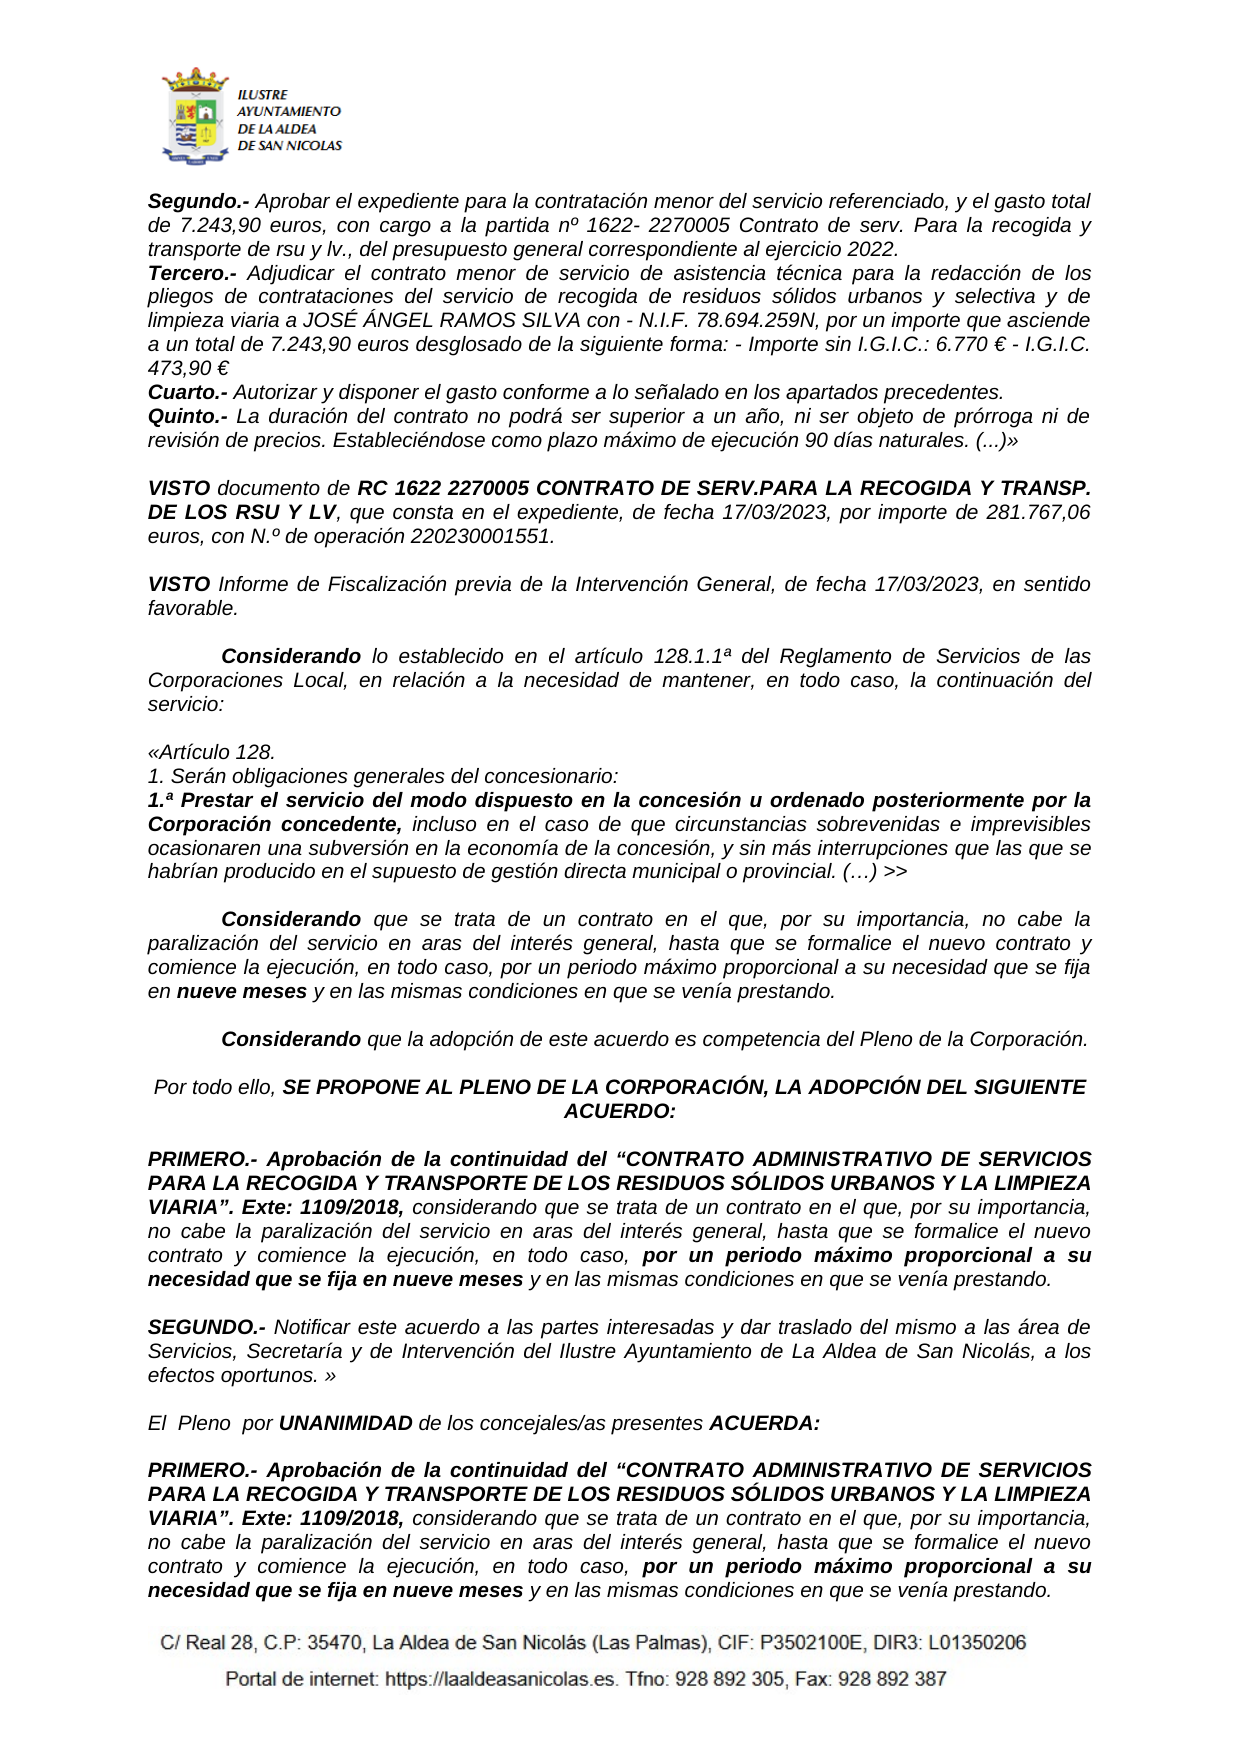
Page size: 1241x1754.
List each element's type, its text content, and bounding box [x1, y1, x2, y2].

picture [148, 59, 358, 173]
text 1.ª Prestar el servicio del modo dispuesto en la concesión u ordenado posteriormente por la Corporación concedente, incluso en el caso de que circunstancias sobrevenidas e imprevisibles ocasionaren una subversión en la economía de la concesión, y sin más interrupciones que las que se habrían producido en el supuesto de gestión directa municipal o provincial. (…) >> [148, 787, 1093, 883]
text Tercero.- Adjudicar el contrato menor de servicio de asistencia técnica para la redacción de los pliegos de contrataciones del servicio de recogida de residuos sólidos urbanos y selectiva y de limpieza viaria a JOSÉ ÁNGEL RAMOS SILVA con - N.I.F. 78.694.259N, por un importe que asciende a un total de 7.243,90 euros desglosado de la siguiente forma: - Importe sin I.G.I.C.: 6.770 € - I.G.I.C. 473,90 € [148, 260, 1093, 380]
text «Artículo 128. [148, 739, 1093, 763]
text El Pleno por UNANIMIDAD de los concejales/as presentes ACUERDA: [148, 1410, 1093, 1434]
text Considerando que la adopción de este acuerdo es competencia del Pleno de la Corporación. [148, 1027, 1093, 1051]
text Segundo.- Aprobar el expediente para la contratación menor del servicio referenciado, y el gasto total de 7.243,90 euros, con cargo a la partida nº 1622- 2270005 Contrato de serv. Para la recogida y transporte de rsu y lv., del presupuesto general correspondiente al ejercicio 2022. [148, 188, 1093, 260]
text Quinto.- La duración del contrato no podrá ser superior a un año, ni ser objeto de prórroga ni de revisión de precios. Estableciéndose como plazo máximo de ejecución 90 días naturales. (...)» [148, 404, 1093, 452]
text VISTO documento de RC 1622 2270005 CONTRATO DE SERV.PARA LA RECOGIDA Y TRANSP. DE LOS RSU Y LV, que consta en el expediente, de fecha 17/03/2023, por importe de 281.767,06 euros, con N.º de operación 220230001551. [148, 476, 1093, 548]
text Considerando lo establecido en el artículo 128.1.1ª del Reglamento de Servicios de las Corporaciones Local, en relación a la necesidad de mantener, en todo caso, la continuación del servicio: [148, 644, 1093, 716]
text SEGUNDO.- Notificar este acuerdo a las partes interesadas y dar traslado del mismo a las área de Servicios, Secretaría y de Intervención del Ilustre Ayuntamiento de La Aldea de San Nicolás, a los efectos oportunos. » [148, 1314, 1093, 1386]
text VISTO Informe de Fiscalización previa de la Intervención General, de fecha 17/03/2023, en sentido favorable. [148, 572, 1093, 620]
text Cuarto.- Autorizar y disponer el gasto conforme a lo señalado en los apartados precedentes. [148, 380, 1093, 404]
text Por todo ello, SE PROPONE AL PLENO DE LA CORPORACIÓN, LA ADOPCIÓN DEL SIGUIENTE ACUERDO: [148, 1075, 1093, 1123]
text 1. Serán obligaciones generales del concesionario: [148, 763, 1093, 787]
text PRIMERO.- Aprobación de la continuidad del “CONTRATO ADMINISTRATIVO DE SERVICIOS PARA LA RECOGIDA Y TRANSPORTE DE LOS RESIDUOS SÓLIDOS URBANOS Y LA LIMPIEZA VIARIA”. Exte: 1109/2018, considerando que se trata de un contrato en el que, por su importancia, no cabe la paralización del servicio en aras del interés general, hasta que se formalice el nuevo contrato y comience la ejecución, en todo caso, por un periodo máximo proporcional a su necesidad que se fija en nueve meses y en las mismas condiciones en que se venía prestando. [148, 1458, 1093, 1602]
text PRIMERO.- Aprobación de la continuidad del “CONTRATO ADMINISTRATIVO DE SERVICIOS PARA LA RECOGIDA Y TRANSPORTE DE LOS RESIDUOS SÓLIDOS URBANOS Y LA LIMPIEZA VIARIA”. Exte: 1109/2018, considerando que se trata de un contrato en el que, por su importancia, no cabe la paralización del servicio en aras del interés general, hasta que se formalice el nuevo contrato y comience la ejecución, en todo caso, por un periodo máximo proporcional a su necesidad que se fija en nueve meses y en las mismas condiciones en que se venía prestando. [148, 1147, 1093, 1291]
picture [148, 1626, 1034, 1695]
text Considerando que se trata de un contrato en el que, por su importancia, no cabe la paralización del servicio en aras del interés general, hasta que se formalice el nuevo contrato y comience la ejecución, en todo caso, por un periodo máximo proporcional a su necesidad que se fija en nueve meses y en las mismas condiciones en que se venía prestando. [148, 907, 1093, 1003]
